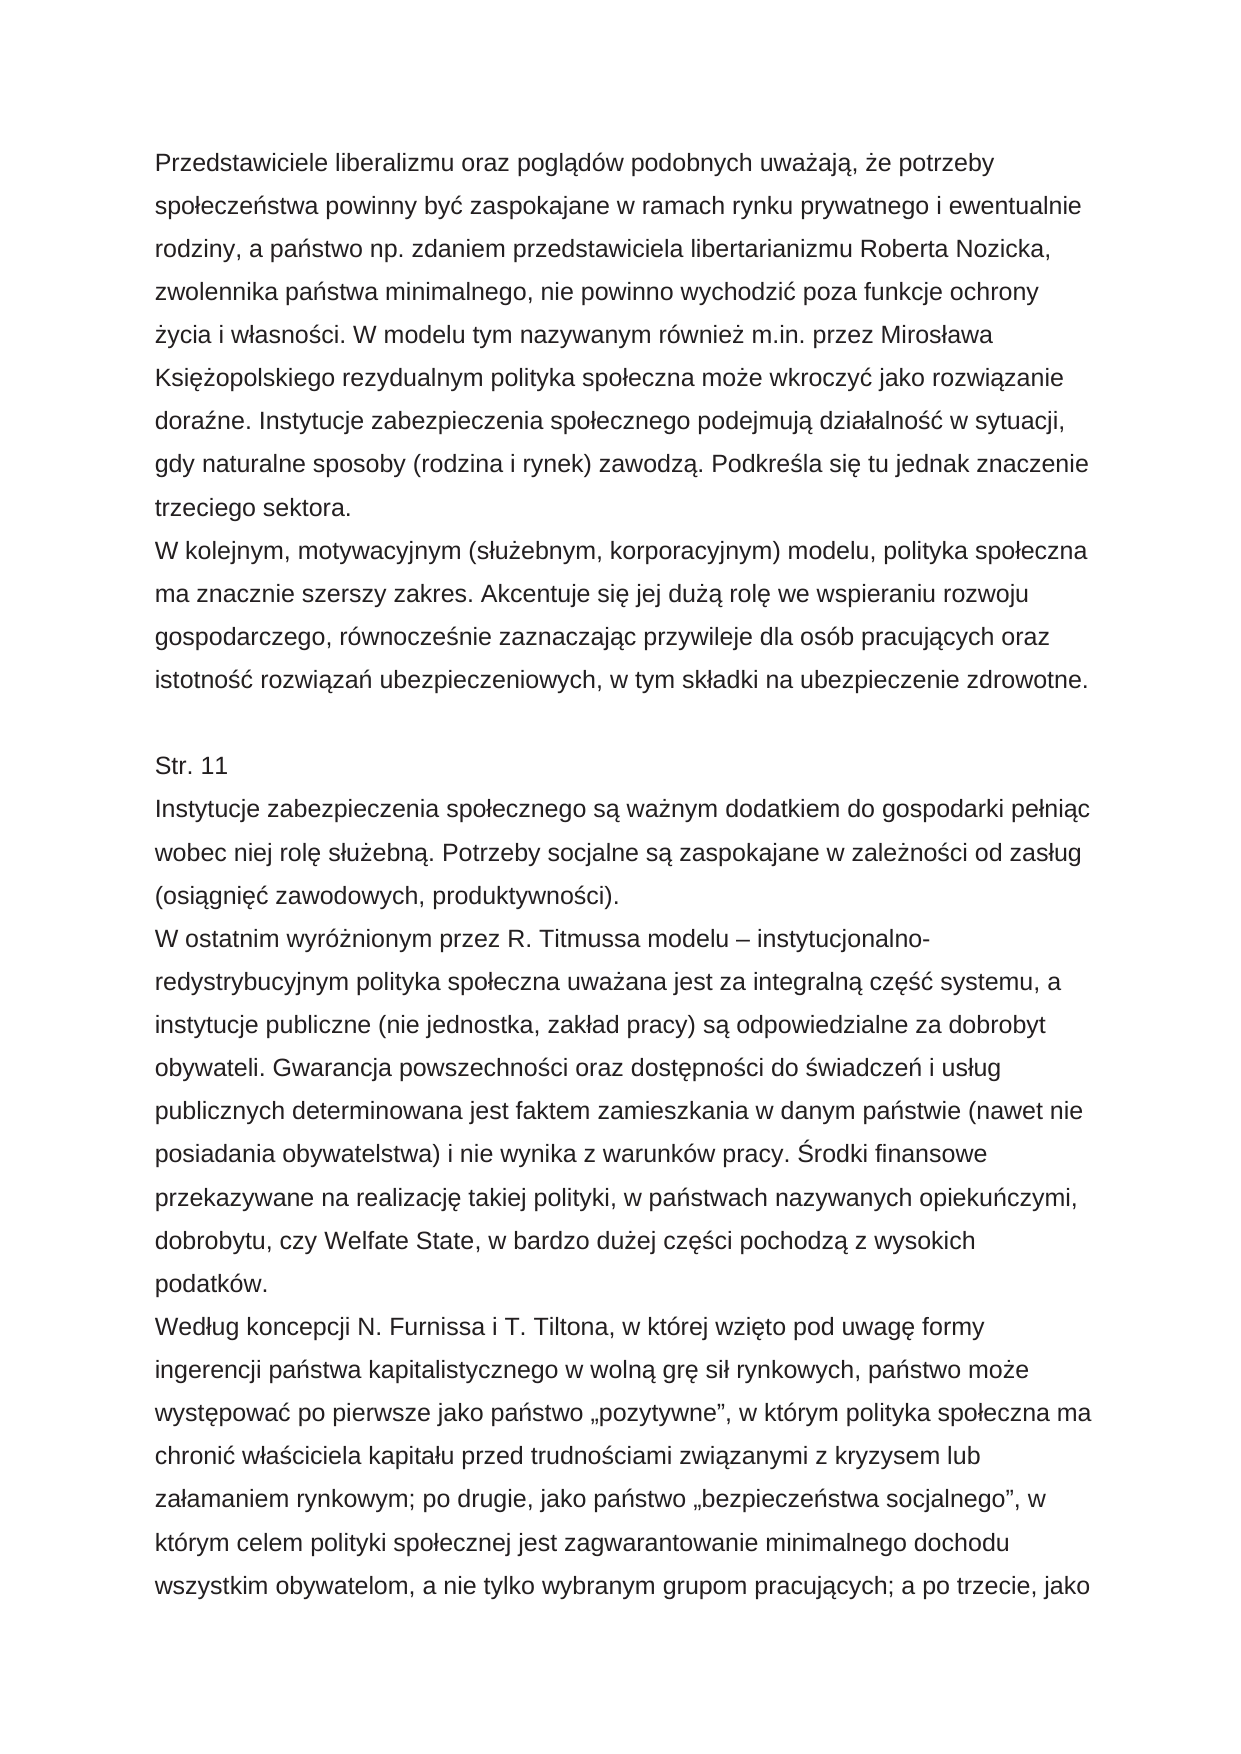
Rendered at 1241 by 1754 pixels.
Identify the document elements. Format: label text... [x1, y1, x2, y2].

text Instytucje zabezpieczenia społecznego są ważnym dodatkiem do gospodarki pełniąc wobec niej rolę służebną. Potrzeby socjalne są zaspokajane w zależności od zasług (osiągnięć zawodowych, produktywności). [154, 794, 1093, 909]
text Według koncepcji N. Furnissa i T. Tiltona, w której wzięto pod uwagę formy ingerencji państwa kapitalistycznego w wolną grę sił rynkowych, państwo może występować po pierwsze jako państwo „pozytywne”, w którym polityka społeczna ma chronić właściciela kapitału przed trudnościami związanymi z kryzysem lub załamaniem rynkowym; po drugie, jako państwo „bezpieczeństwa socjalnego”, w którym celem polityki społecznej jest zagwarantowanie minimalnego dochodu wszystkim obywatelom, a nie tylko wybranym grupom pracujących; a po trzecie, jako [154, 1312, 1093, 1599]
text Przedstawiciele liberalizmu oraz poglądów podobnych uważają, że potrzeby społeczeństwa powinny być zaspokajane w ramach rynku prywatnego i ewentualnie rodziny, a państwo np. zdaniem przedstawiciela libertarianizmu Roberta Nozicka, zwolennika państwa minimalnego, nie powinno wychodzić poza funkcje ochrony życia i własności. W modelu tym nazywanym również m.in. przez Mirosława Księżopolskiego rezydualnym polityka społeczna może wkroczyć jako rozwiązanie doraźne. Instytucje zabezpieczenia społecznego podejmują działalność w sytuacji, gdy naturalne sposoby (rodzina i rynek) zawodzą. Podkreśla się tu jednak znaczenie trzeciego sektora. [154, 148, 1093, 521]
text W ostatnim wyróżnionym przez R. Titmussa modelu – instytucjonalno-redystrybucyjnym polityka społeczna uważana jest za integralną część systemu, a instytucje publiczne (nie jednostka, zakład pracy) są odpowiedzialne za dobrobyt obywateli. Gwarancja powszechności oraz dostępności do świadczeń i usług publicznych determinowana jest faktem zamieszkania w danym państwie (nawet nie posiadania obywatelstwa) i nie wynika z warunków pracy. Środki finansowe przekazywane na realizację takiej polityki, w państwach nazywanych opiekuńczymi, dobrobytu, czy Welfate State, w bardzo dużej części pochodzą z wysokich podatków. [154, 924, 1093, 1298]
text Str. 11 [154, 751, 1093, 780]
text W kolejnym, motywacyjnym (służebnym, korporacyjnym) modelu, polityka społeczna ma znacznie szerszy zakres. Akcentuje się jej dużą rolę we wspieraniu rozwoju gospodarczego, równocześnie zaznaczając przywileje dla osób pracujących oraz istotność rozwiązań ubezpieczeniowych, w tym składki na ubezpieczenie zdrowotne. [154, 536, 1093, 694]
